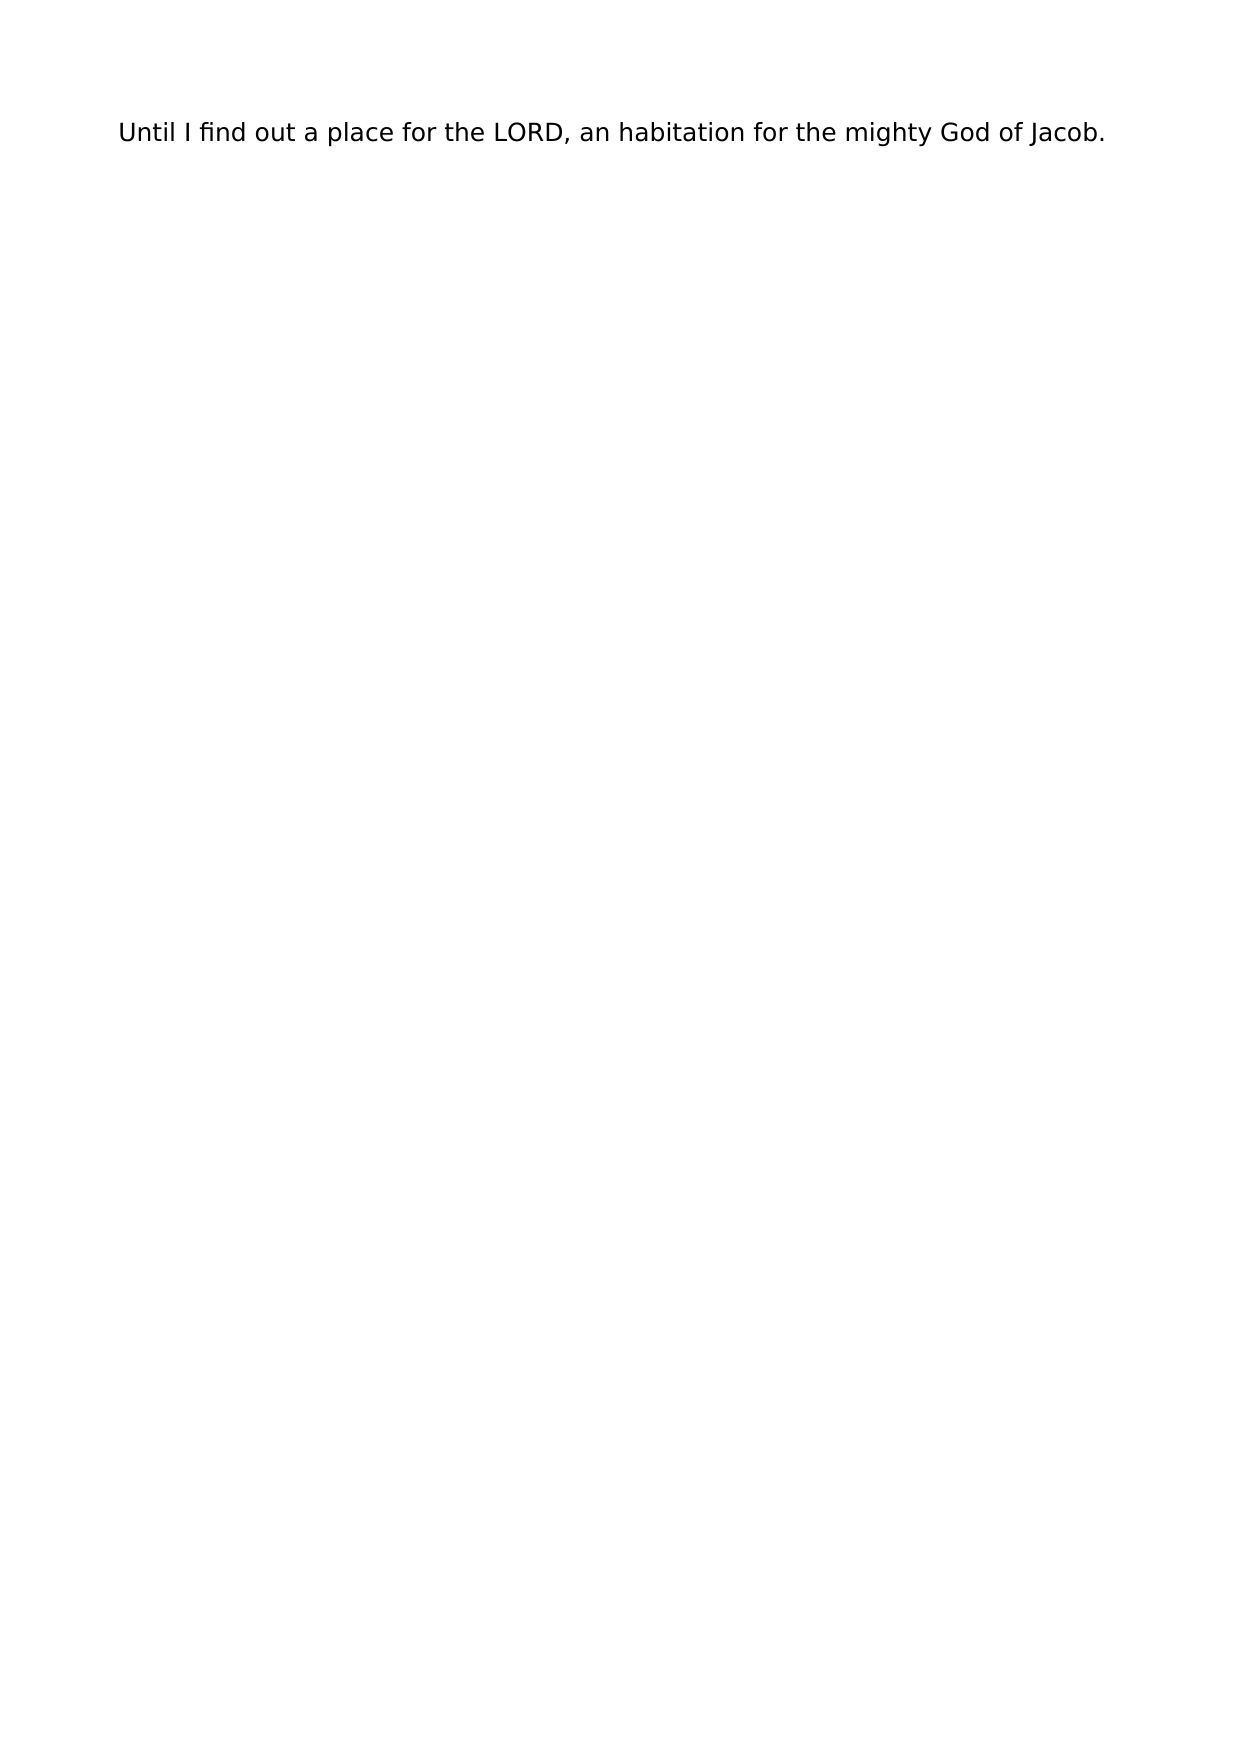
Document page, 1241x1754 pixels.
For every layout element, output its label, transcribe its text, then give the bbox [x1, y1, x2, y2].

text Until I find out a place for the LORD, an habitation for the mighty God of Jacob. [118, 118, 1122, 147]
